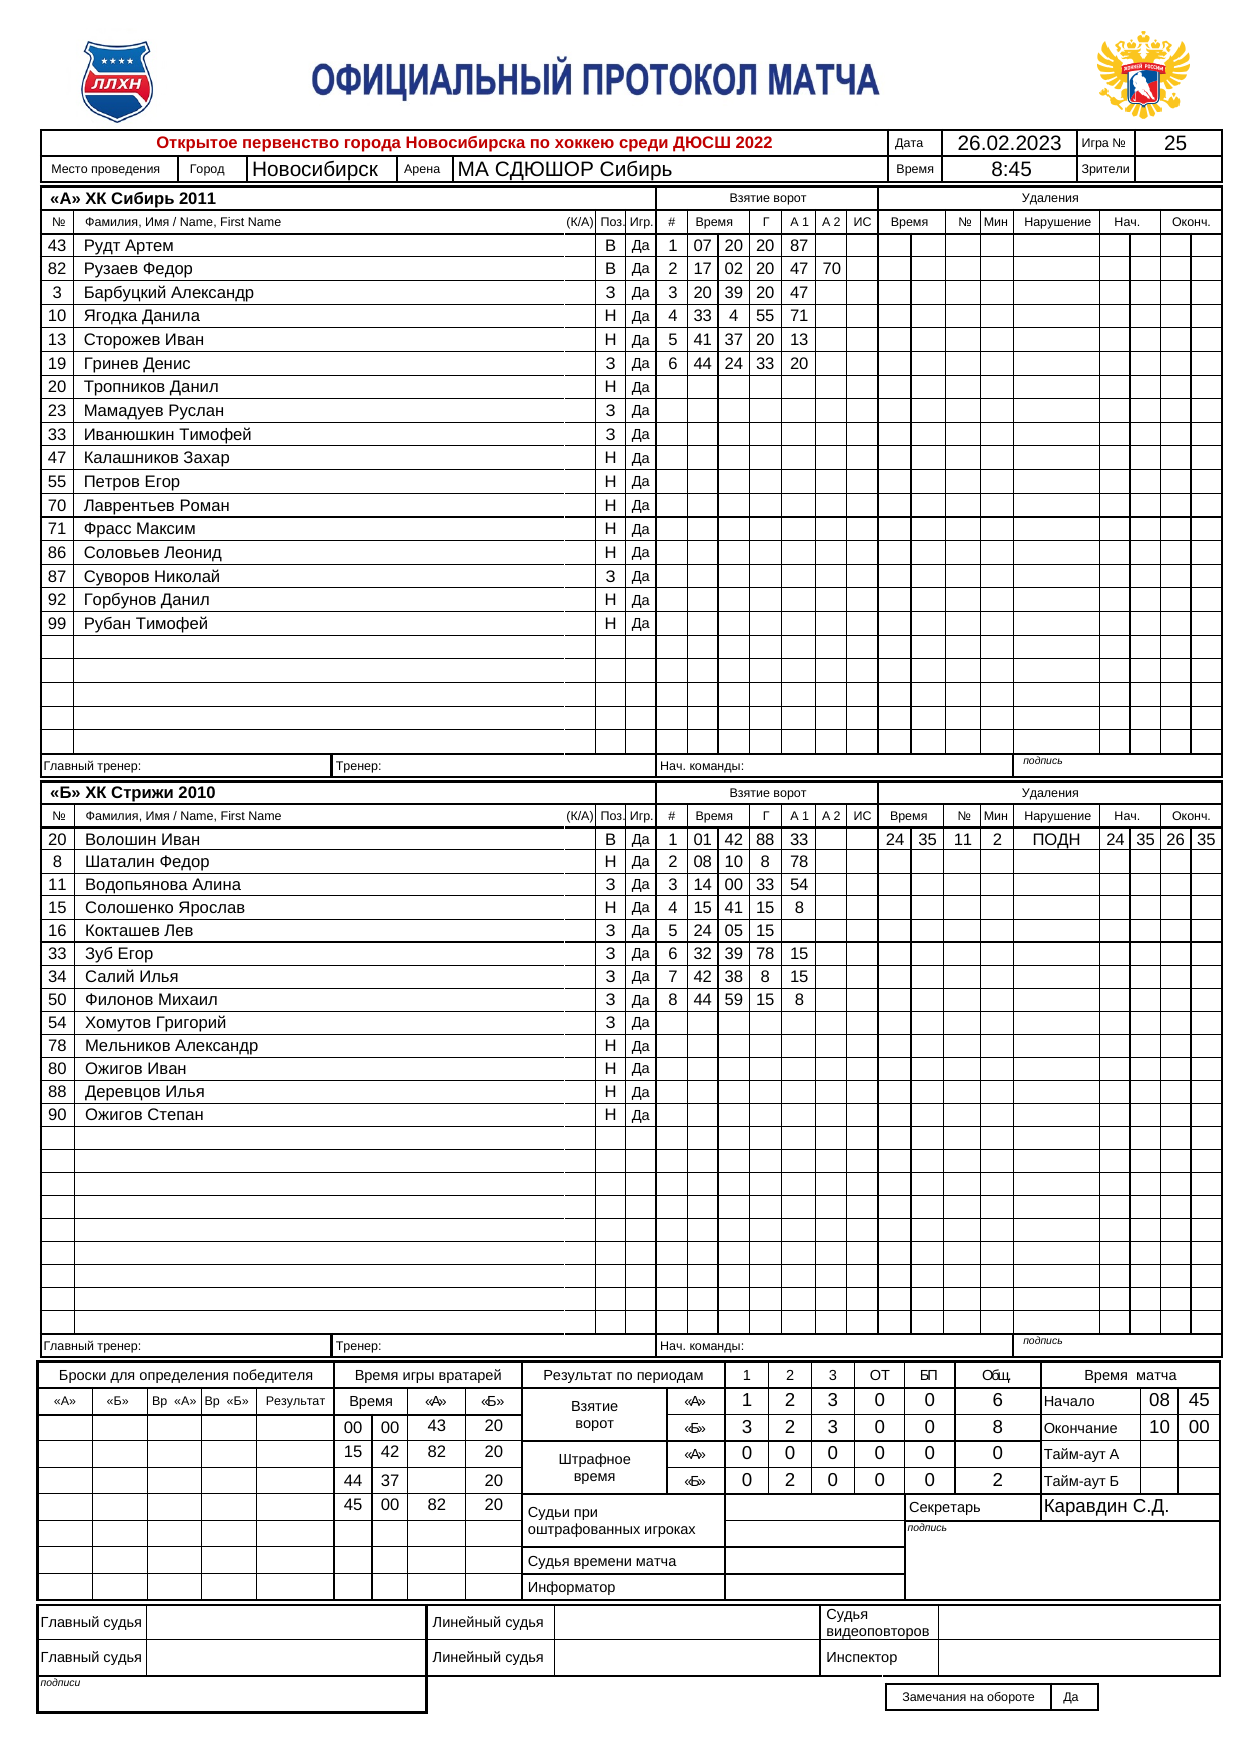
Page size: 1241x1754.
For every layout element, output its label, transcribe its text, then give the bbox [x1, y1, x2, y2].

table_cell [565, 565, 595, 587]
table_cell 15 [750, 896, 781, 918]
table_cell [879, 920, 910, 941]
table_cell 10 [719, 850, 749, 872]
table_cell Взятие ворот [523, 1389, 666, 1440]
table_cell [847, 1104, 877, 1126]
table_cell [847, 446, 877, 469]
table_cell [782, 1104, 815, 1126]
table_cell [1161, 352, 1190, 374]
table_cell [1192, 1058, 1221, 1079]
table_cell 6 [956, 1389, 1040, 1413]
table_cell [719, 1311, 749, 1333]
table_cell [1161, 989, 1190, 1011]
table_cell [1131, 376, 1160, 398]
table_cell [981, 707, 1013, 729]
table_cell [782, 494, 815, 516]
table_cell Мин [981, 211, 1013, 233]
table_cell В [596, 235, 625, 256]
table_cell [565, 1173, 595, 1195]
table_cell [657, 1242, 687, 1264]
table_cell [981, 1311, 1013, 1333]
table_cell 92 [42, 588, 73, 611]
table_cell Фрасс Максим [74, 518, 564, 540]
table_cell [688, 1242, 717, 1264]
table_cell [946, 730, 980, 753]
table_cell [719, 588, 749, 611]
table_cell Да [626, 588, 655, 611]
table_cell [466, 1521, 521, 1546]
table_cell [42, 1288, 74, 1310]
table_cell [981, 352, 1013, 374]
table_cell [1192, 541, 1221, 564]
table_cell [257, 1468, 333, 1493]
table_cell 00 [335, 1416, 371, 1440]
table_cell Да [626, 518, 655, 540]
table_cell [657, 1219, 687, 1241]
table_cell [688, 730, 717, 753]
table_cell [912, 1242, 943, 1264]
table_cell 3 [726, 1415, 768, 1440]
table_cell 0 [812, 1442, 854, 1467]
table_cell [555, 1640, 819, 1675]
table_cell [565, 1311, 595, 1333]
table_cell [879, 1288, 910, 1310]
table_cell 82 [408, 1494, 465, 1520]
table_cell [1014, 541, 1099, 564]
table_cell [719, 1265, 749, 1287]
table_cell [626, 1265, 655, 1287]
table_cell 10 [1141, 1415, 1177, 1440]
table_cell [719, 730, 749, 753]
table_cell [39, 1547, 92, 1573]
table_cell Филонов Михаил [75, 989, 564, 1011]
table_cell [944, 1058, 980, 1079]
table_cell 37 [719, 328, 749, 351]
table_cell [1161, 376, 1190, 398]
table_cell 2 [981, 829, 1013, 849]
table_cell [1131, 989, 1160, 1011]
table_cell [1100, 328, 1129, 351]
table_cell [879, 446, 910, 469]
table_cell [879, 1150, 910, 1172]
table_cell 8 [782, 896, 815, 918]
table_cell Город [179, 157, 246, 181]
table_cell [596, 1196, 625, 1218]
table_cell [816, 659, 846, 682]
table_cell 88 [42, 1081, 74, 1103]
table_cell 15 [688, 896, 717, 918]
table_cell [981, 588, 1013, 611]
table_header Общ. [956, 1363, 1040, 1387]
table_cell [782, 612, 815, 634]
table_cell 0 [769, 1442, 811, 1467]
table_cell Да [626, 1081, 655, 1103]
table_cell [596, 1288, 625, 1310]
table_cell [148, 1494, 201, 1520]
table_cell 20 [688, 281, 717, 303]
table_cell В [596, 257, 625, 280]
table_cell [596, 730, 625, 753]
table_cell [565, 1265, 595, 1287]
table_cell 2 [657, 257, 687, 280]
table_cell З [596, 423, 625, 445]
table_cell [1100, 943, 1129, 964]
table_cell Нач. команды: [657, 755, 1012, 776]
table_cell [750, 376, 781, 398]
table_cell Нарушение [1014, 805, 1099, 826]
table_cell [981, 1081, 1013, 1103]
table_header Дата [889, 131, 941, 155]
table_cell [1100, 588, 1129, 611]
table_cell [39, 1468, 92, 1493]
table_cell [981, 989, 1013, 1011]
table_cell [1100, 541, 1129, 564]
table_cell [39, 1521, 92, 1546]
table_cell [847, 1150, 877, 1172]
table_cell [750, 1196, 781, 1218]
table_cell Суворов Николай [74, 565, 564, 587]
table_cell [93, 1416, 147, 1440]
table_cell [565, 588, 595, 611]
table_cell Тренер: [333, 755, 655, 776]
table_cell [257, 1441, 333, 1467]
table_cell З [596, 281, 625, 303]
table_cell [1014, 943, 1099, 964]
table_cell Гринев Денис [74, 352, 564, 374]
table_cell 2 [769, 1415, 811, 1440]
table_cell 17 [688, 257, 717, 280]
table_cell [981, 235, 1013, 256]
table_cell [688, 1104, 717, 1126]
picture [5, 28, 1197, 129]
table_cell [944, 874, 980, 895]
table_cell [565, 494, 595, 516]
table_cell 13 [42, 328, 73, 351]
table_cell [879, 1219, 910, 1241]
table_cell [1100, 518, 1129, 540]
table_cell [1192, 1265, 1221, 1287]
table_cell Каравдин С.Д. [1042, 1495, 1219, 1520]
table_cell [879, 494, 910, 516]
table_cell 0 [855, 1415, 904, 1440]
table_cell [1100, 1058, 1129, 1079]
table_cell [1161, 257, 1190, 280]
table_cell 00 [1179, 1415, 1219, 1440]
table_cell Начало [1042, 1389, 1140, 1413]
table_cell [946, 565, 980, 587]
table_cell [879, 328, 910, 351]
table_cell Горбунов Данил [74, 588, 564, 611]
table_cell 8 [42, 850, 74, 872]
table_cell [688, 376, 717, 398]
table_cell [816, 1150, 846, 1172]
table_cell 82 [42, 257, 73, 280]
table_cell [750, 1035, 781, 1057]
table_cell № [944, 805, 980, 826]
table_cell [1192, 874, 1221, 895]
table_cell [946, 257, 980, 280]
table_cell [879, 943, 910, 964]
table_cell Сторожев Иван [74, 328, 564, 351]
table_cell [596, 1127, 625, 1149]
table_cell [596, 683, 625, 706]
table_cell [565, 1242, 595, 1264]
table_cell [1100, 494, 1129, 516]
table_cell [912, 588, 945, 611]
table_cell 88 [750, 829, 781, 849]
table_cell [657, 541, 687, 564]
table_cell 44 [688, 989, 717, 1011]
table_cell 47 [42, 446, 73, 469]
table_cell [688, 541, 717, 564]
table_cell [1192, 966, 1221, 987]
table_cell Водопьянова Алина [75, 874, 564, 895]
table_cell [944, 1196, 980, 1218]
table_cell [1161, 874, 1190, 895]
table_cell 23 [42, 399, 73, 422]
table_cell Да [626, 874, 655, 895]
table_cell [42, 659, 73, 682]
table_cell «Б» [668, 1468, 724, 1493]
table_cell А 1 [782, 805, 815, 826]
table_cell 45 [1179, 1389, 1219, 1413]
table_cell [750, 1012, 781, 1033]
table_cell [688, 1150, 717, 1172]
table_cell [946, 281, 980, 303]
table_cell [1131, 257, 1160, 280]
table_cell [626, 730, 655, 753]
table_cell [847, 541, 877, 564]
table_cell Поз. [596, 805, 625, 826]
table_cell 3 [42, 281, 73, 303]
table_cell [847, 1288, 877, 1310]
table_cell [981, 1104, 1013, 1126]
table_cell 0 [905, 1442, 954, 1467]
table_cell [750, 1219, 781, 1241]
table_cell Нач. команды: [657, 1335, 1012, 1356]
table_cell [946, 612, 980, 634]
table_cell [816, 1265, 846, 1287]
table_cell [939, 1606, 1219, 1639]
table_cell [1014, 1035, 1099, 1057]
table_cell [565, 399, 595, 422]
table_cell [657, 470, 687, 493]
table_cell [912, 683, 945, 706]
table_cell [75, 1242, 564, 1264]
table_cell [42, 636, 73, 658]
table_cell [1131, 1219, 1160, 1241]
table_cell 54 [782, 874, 815, 895]
table_cell [1014, 1242, 1099, 1264]
table_cell Поз. [596, 211, 625, 233]
table_cell [981, 541, 1013, 564]
table_cell [75, 1311, 564, 1333]
table_cell [912, 235, 945, 256]
table_cell [1100, 376, 1129, 398]
table_header Удаления [879, 783, 1221, 803]
table_cell 26 [1161, 829, 1190, 849]
table_cell [1161, 1012, 1190, 1033]
table_cell [1100, 636, 1129, 658]
table_cell [1192, 376, 1221, 398]
table_cell [42, 1127, 74, 1149]
table_cell [1161, 920, 1190, 941]
table_cell [1192, 305, 1221, 327]
table_cell Лаврентьев Роман [74, 494, 564, 516]
table_cell [565, 896, 595, 918]
table_cell [719, 1127, 749, 1149]
table_cell [847, 1012, 877, 1033]
table_cell [688, 1219, 717, 1241]
table_cell [1161, 399, 1190, 422]
table_cell [847, 1127, 877, 1149]
table_cell [1100, 896, 1129, 918]
table_cell [1100, 1242, 1129, 1264]
table_cell Судья видеоповторов [821, 1606, 938, 1639]
table_cell [688, 518, 717, 540]
table_cell [688, 470, 717, 493]
table_cell [847, 920, 877, 941]
table_cell Рузаев Федор [74, 257, 564, 280]
table_cell [148, 1521, 201, 1546]
table_cell [981, 470, 1013, 493]
table_cell [257, 1416, 333, 1440]
table_cell [688, 683, 717, 706]
table_cell [148, 1416, 201, 1440]
table_cell [1100, 683, 1129, 706]
table_cell [719, 518, 749, 540]
table_cell [1192, 257, 1221, 280]
table_cell [847, 966, 877, 987]
table_cell 24 [719, 352, 749, 374]
table_cell [816, 399, 846, 422]
table_cell [946, 588, 980, 611]
table_cell Фамилия, Имя / Name, First Name [75, 805, 565, 826]
table_header «Б» ХК Стрижи 2010 [42, 783, 655, 803]
table_cell [750, 518, 781, 540]
table_cell [879, 541, 910, 564]
table_cell Да [626, 1012, 655, 1033]
table_cell 16 [42, 920, 74, 941]
table_cell [657, 1081, 687, 1103]
table_cell [912, 1081, 943, 1103]
table_cell [1131, 305, 1160, 327]
table_cell [879, 636, 910, 658]
table_cell [565, 1288, 595, 1310]
table_cell [657, 423, 687, 445]
table_cell 99 [42, 612, 73, 634]
table_cell [93, 1441, 147, 1467]
table_cell [1014, 966, 1099, 987]
table_cell [626, 1173, 655, 1195]
table_cell [879, 1127, 910, 1149]
table_cell [726, 1575, 904, 1599]
table_cell [912, 612, 945, 634]
table_cell [1014, 281, 1099, 303]
table_cell Ожигов Степан [75, 1104, 564, 1126]
table_cell [879, 1173, 910, 1195]
table_cell [1161, 730, 1190, 753]
table_cell [816, 989, 846, 1011]
table_header 25 [1136, 131, 1221, 155]
table_cell «А» [668, 1389, 724, 1413]
table_cell [719, 683, 749, 706]
table_cell [981, 281, 1013, 303]
table_cell [750, 423, 781, 445]
table_cell 37 [373, 1468, 407, 1493]
table_cell 50 [42, 989, 74, 1011]
table_cell [912, 920, 943, 941]
table_cell [1100, 1104, 1129, 1126]
table_cell [726, 1495, 904, 1520]
table_cell З [596, 920, 625, 941]
table_cell 7 [657, 966, 687, 987]
table_cell [944, 1242, 980, 1264]
table_cell Н [596, 494, 625, 516]
table_cell № [42, 211, 73, 233]
table_header Результат по периодам [523, 1363, 724, 1387]
table_header Удаления [879, 188, 1221, 209]
table_cell «Б» [93, 1389, 147, 1413]
table_cell [1192, 1127, 1221, 1149]
table_cell 33 [750, 874, 781, 895]
table_cell [719, 1196, 749, 1218]
table_cell 15 [750, 920, 781, 941]
table_cell [1161, 659, 1190, 682]
table_cell [912, 446, 945, 469]
table_cell [75, 1265, 564, 1287]
table_cell [847, 1081, 877, 1103]
table_cell [816, 588, 846, 611]
table_cell [565, 541, 595, 564]
table_cell [1131, 470, 1160, 493]
table_cell [847, 257, 877, 280]
table_cell МА СДЮШОР Сибирь [454, 157, 887, 181]
table_cell [565, 1104, 595, 1126]
table_cell Результат [257, 1389, 333, 1413]
table_cell 4 [657, 896, 687, 918]
table_header Открытое первенство города Новосибирска по хоккею среди ДЮСШ 2022 [42, 131, 887, 155]
table_cell 82 [408, 1441, 465, 1467]
table_cell [816, 1311, 846, 1333]
table_cell [688, 1173, 717, 1195]
table_cell [257, 1521, 333, 1546]
table_cell [1014, 565, 1099, 587]
table_cell [782, 659, 815, 682]
table_cell [750, 446, 781, 469]
table_cell [981, 612, 1013, 634]
table_cell 08 [1141, 1389, 1177, 1413]
table_cell Да [626, 850, 655, 872]
table_cell [1100, 612, 1129, 634]
table_cell 0 [812, 1468, 854, 1493]
table_cell [847, 518, 877, 540]
table_cell [565, 874, 595, 895]
table_cell [626, 1288, 655, 1310]
table_cell [912, 470, 945, 493]
table_cell Главный тренер: [42, 1335, 330, 1356]
table_cell [847, 1242, 877, 1264]
table_cell [565, 376, 595, 398]
table_cell [1161, 541, 1190, 564]
table_cell [565, 1219, 595, 1241]
table_cell [782, 707, 815, 729]
table_cell [816, 850, 846, 872]
table_cell [42, 1242, 74, 1264]
table_cell [879, 989, 910, 1011]
table_cell [1161, 943, 1190, 964]
table_cell [1014, 376, 1099, 398]
table_cell [1161, 281, 1190, 303]
table_cell # [657, 805, 687, 826]
table_cell 35 [1131, 829, 1160, 849]
table_cell [565, 423, 595, 445]
table_cell [1100, 423, 1129, 445]
table_cell Да [626, 1035, 655, 1057]
table_cell Шаталин Федор [75, 850, 564, 872]
table_cell [981, 1012, 1013, 1033]
table_cell [879, 1242, 910, 1264]
table_cell Деревцов Илья [75, 1081, 564, 1103]
table_cell [39, 1574, 92, 1599]
table_cell [816, 707, 846, 729]
table_cell [912, 352, 945, 374]
table_cell Линейный судья [428, 1606, 554, 1639]
table_cell [847, 376, 877, 398]
table_cell 15 [782, 943, 815, 964]
table_cell [981, 305, 1013, 327]
table_cell Да [626, 565, 655, 587]
table_cell [42, 1173, 74, 1195]
table_cell [946, 541, 980, 564]
table_cell [981, 1173, 1013, 1195]
table_cell Мамадуев Руслан [74, 399, 564, 422]
table_cell [75, 1219, 564, 1241]
table_cell [782, 1127, 815, 1149]
table_cell [565, 612, 595, 634]
table_cell # [657, 211, 687, 233]
table_cell [565, 352, 595, 374]
table_cell [981, 850, 1013, 872]
table_cell [688, 1196, 717, 1218]
table_cell [879, 707, 910, 729]
table_cell [750, 565, 781, 587]
table_cell [750, 399, 781, 422]
table_cell 2 [956, 1468, 1040, 1493]
table_cell [1100, 1035, 1129, 1057]
table_cell [1014, 1081, 1099, 1103]
table_cell [816, 281, 846, 303]
table_cell [657, 1104, 687, 1126]
table_cell [879, 305, 910, 327]
table_cell [626, 707, 655, 729]
table_cell [1014, 636, 1099, 658]
table_cell № [946, 211, 980, 233]
table_cell 20 [750, 328, 781, 351]
table_cell ПОДН [1014, 829, 1099, 849]
table_cell 5 [657, 328, 687, 351]
table_cell [1161, 1104, 1190, 1126]
table_cell 05 [719, 920, 749, 941]
table_cell [42, 1311, 74, 1333]
table_cell [148, 1574, 201, 1599]
table_cell [93, 1574, 147, 1599]
table_cell [1100, 874, 1129, 895]
table_cell [688, 423, 717, 445]
table_cell Главный судья [39, 1640, 146, 1675]
table_cell [1192, 1219, 1221, 1241]
table_cell [1161, 494, 1190, 516]
table_cell [816, 1219, 846, 1241]
table_cell [93, 1468, 147, 1493]
table_cell [816, 376, 846, 398]
table_cell [42, 1219, 74, 1241]
table_cell [946, 376, 980, 398]
table_cell «А» [39, 1389, 92, 1413]
table_cell Да [626, 494, 655, 516]
table_cell 87 [782, 235, 815, 256]
table_cell [750, 683, 781, 706]
table_cell [148, 1468, 201, 1493]
table_cell 15 [42, 896, 74, 918]
table_cell [626, 636, 655, 658]
table_cell [912, 328, 945, 351]
table_cell [1014, 423, 1099, 445]
table_cell [657, 565, 687, 587]
table_cell 54 [42, 1012, 74, 1033]
table_cell [1131, 1058, 1160, 1079]
table_cell [750, 659, 781, 682]
table_cell [1161, 1035, 1190, 1057]
table_cell [944, 1288, 980, 1310]
table_cell [1131, 1104, 1160, 1126]
table_cell [1192, 1173, 1221, 1195]
table_cell [1014, 874, 1099, 895]
table_cell 41 [719, 896, 749, 918]
table_cell 0 [905, 1389, 954, 1413]
table_cell [408, 1547, 465, 1573]
table_cell Да [626, 1104, 655, 1126]
table_cell [879, 235, 910, 256]
table_cell [147, 1606, 425, 1639]
table_cell 78 [42, 1035, 74, 1057]
table_cell Да [626, 612, 655, 634]
table_cell Штрафное время [523, 1442, 666, 1493]
table_cell [719, 1104, 749, 1126]
table_cell Да [626, 352, 655, 374]
table_cell [981, 1150, 1013, 1172]
table_cell Н [596, 305, 625, 327]
table_cell 43 [42, 235, 73, 256]
table_cell [657, 1127, 687, 1149]
table_cell [1131, 850, 1160, 872]
table_cell 3 [657, 281, 687, 303]
table_cell [1014, 989, 1099, 1011]
table_header ОТ [855, 1363, 904, 1387]
table_cell [944, 1150, 980, 1172]
table_cell [1100, 1081, 1129, 1103]
table_cell 33 [750, 352, 781, 374]
table_cell Судьи при оштрафованных игроках [523, 1495, 724, 1546]
table_cell [202, 1494, 256, 1520]
table_cell [847, 328, 877, 351]
table_cell [1161, 1127, 1190, 1149]
table_cell 70 [42, 494, 73, 516]
table_cell [946, 235, 980, 256]
table_cell [1192, 518, 1221, 540]
table_cell [912, 874, 943, 895]
table_cell [847, 943, 877, 964]
table_cell [74, 730, 564, 753]
table_cell [981, 494, 1013, 516]
table_cell [912, 257, 945, 280]
table_cell [816, 494, 846, 516]
table_cell [1131, 943, 1160, 964]
table_cell 35 [912, 829, 943, 849]
table_cell «Б» [668, 1415, 724, 1440]
table_cell [565, 470, 595, 493]
table_cell [816, 1012, 846, 1033]
table_cell [946, 518, 980, 540]
table_cell [1161, 896, 1190, 918]
table_cell [42, 707, 73, 729]
table_cell [1099, 1682, 1220, 1711]
table_cell [626, 683, 655, 706]
table_cell № [42, 805, 74, 826]
table_cell [657, 376, 687, 398]
table_cell [657, 1035, 687, 1057]
table_cell [1014, 1265, 1099, 1287]
table_cell [1161, 966, 1190, 987]
table_cell [981, 966, 1013, 987]
table_cell [1192, 612, 1221, 634]
table_cell [912, 376, 945, 398]
table_cell [1100, 1311, 1129, 1333]
table_cell [688, 1127, 717, 1149]
table_cell [1100, 1012, 1129, 1033]
table_cell [944, 1173, 980, 1195]
table_cell [1014, 1104, 1099, 1126]
table_cell [719, 1288, 749, 1310]
table_cell [1192, 920, 1221, 941]
table_cell [816, 470, 846, 493]
table_cell [565, 850, 595, 872]
table_cell Фамилия, Имя / Name, First Name [74, 211, 565, 233]
table_cell [816, 1242, 846, 1264]
table_cell [42, 683, 73, 706]
table_cell Г [750, 805, 781, 826]
table_cell [946, 494, 980, 516]
table_cell [750, 636, 781, 658]
table_cell [1192, 1035, 1221, 1057]
table_cell [202, 1574, 256, 1599]
table_cell [944, 1127, 980, 1149]
table_cell [946, 659, 980, 682]
table_header 3 [812, 1363, 854, 1387]
table_cell Нач. [1100, 805, 1160, 826]
table_cell [202, 1521, 256, 1546]
table_cell В [596, 829, 625, 849]
table_cell [782, 1035, 815, 1057]
table_cell 39 [719, 281, 749, 303]
table_cell [847, 494, 877, 516]
table_cell [75, 1288, 564, 1310]
table_cell [1161, 1242, 1190, 1264]
table_cell [750, 470, 781, 493]
table_cell [565, 920, 595, 941]
table_cell [816, 235, 846, 256]
table_cell [688, 1012, 717, 1033]
table_cell [816, 446, 846, 469]
table_cell [847, 305, 877, 327]
table_cell 41 [688, 328, 717, 351]
table_cell [202, 1468, 256, 1493]
table_cell [1100, 966, 1129, 987]
table_cell Мельников Александр [75, 1035, 564, 1057]
table_cell [1100, 850, 1129, 872]
table_cell [1014, 328, 1099, 351]
table_cell Петров Егор [74, 470, 564, 493]
table_header Время игры вратарей [335, 1363, 521, 1387]
table_cell 0 [726, 1468, 768, 1493]
table_cell [816, 920, 846, 941]
table_cell [816, 612, 846, 634]
table_cell ИС [847, 211, 877, 233]
table_cell 11 [42, 874, 74, 895]
table_cell [1192, 423, 1221, 445]
table_cell [565, 730, 595, 753]
table_cell 70 [816, 257, 846, 280]
table_cell [1014, 1127, 1099, 1149]
table_cell [981, 446, 1013, 469]
table_cell [1014, 588, 1099, 611]
table_cell [1161, 565, 1190, 587]
table_cell [688, 1265, 717, 1287]
table_cell [1100, 730, 1129, 753]
table_cell [1192, 1150, 1221, 1172]
table_cell [816, 1081, 846, 1103]
table_cell 1 [657, 829, 687, 849]
table_cell [42, 730, 73, 753]
table_cell 14 [688, 874, 717, 895]
table_cell подпись [1014, 1335, 1221, 1356]
table_cell [1131, 399, 1160, 422]
table_cell 6 [657, 943, 687, 964]
table_cell [1141, 1441, 1177, 1467]
table_cell Рубан Тимофей [74, 612, 564, 634]
table_cell [657, 1311, 687, 1333]
table_cell [596, 636, 625, 658]
table_cell (К/А) [565, 211, 595, 233]
table_cell [1014, 257, 1099, 280]
table_cell 0 [855, 1389, 904, 1413]
table_cell [879, 257, 910, 280]
table_cell [946, 470, 980, 493]
table_cell Да [626, 257, 655, 280]
table_cell [1014, 494, 1099, 516]
table_cell [981, 257, 1013, 280]
table_cell Н [596, 612, 625, 634]
table_cell [750, 1081, 781, 1103]
table_cell [782, 1196, 815, 1218]
table_cell [719, 494, 749, 516]
table_cell [750, 1242, 781, 1264]
table_header Взятие ворот [657, 188, 877, 209]
table_cell [750, 541, 781, 564]
table_cell [1179, 1441, 1219, 1467]
table_cell З [596, 352, 625, 374]
table_cell [879, 1311, 910, 1333]
table_cell Мин [981, 805, 1013, 826]
table_cell [657, 636, 687, 658]
table_cell Место проведения [42, 157, 177, 181]
table_cell [1014, 707, 1099, 729]
table_cell [555, 1606, 819, 1639]
table_cell [626, 1196, 655, 1218]
table_cell 07 [688, 235, 717, 256]
table_cell [912, 305, 945, 327]
table_cell [1161, 1058, 1190, 1079]
table_cell [408, 1574, 465, 1599]
table_cell 86 [42, 541, 73, 564]
table_cell [912, 1311, 943, 1333]
table_cell [1131, 1173, 1160, 1195]
table_cell [39, 1416, 92, 1440]
table_cell 78 [782, 850, 815, 872]
table_cell 4 [657, 305, 687, 327]
table_cell [879, 1035, 910, 1057]
table_cell Вр «А» [148, 1389, 201, 1413]
table_cell [847, 588, 877, 611]
table_cell [750, 494, 781, 516]
table_header БП [905, 1363, 954, 1387]
table_cell [782, 446, 815, 469]
table_cell [1192, 943, 1221, 964]
table_cell [596, 1173, 625, 1195]
table_cell [847, 850, 877, 872]
table_cell [816, 328, 846, 351]
table_cell [816, 636, 846, 658]
table_cell [1100, 281, 1129, 303]
table_cell [1100, 257, 1129, 280]
table_cell [74, 683, 564, 706]
table_cell [912, 423, 945, 445]
table_cell З [596, 874, 625, 895]
table_cell [688, 707, 717, 729]
table_cell [202, 1547, 256, 1573]
table_cell [816, 874, 846, 895]
table_cell Зрители [1078, 157, 1134, 181]
table_cell [946, 683, 980, 706]
table_cell Главный тренер: [42, 755, 330, 776]
table_cell [719, 1058, 749, 1079]
table_cell Салий Илья [75, 966, 564, 987]
table_cell [565, 257, 595, 280]
table_cell 15 [782, 966, 815, 987]
table_cell [75, 1150, 564, 1172]
table_cell [719, 1035, 749, 1057]
table_cell [42, 1150, 74, 1172]
table_cell [688, 636, 717, 658]
table_cell [981, 1035, 1013, 1057]
table_cell Барбуцкий Александр [74, 281, 564, 303]
table_cell Н [596, 470, 625, 493]
table_cell Вр «Б» [202, 1389, 256, 1413]
table_cell [946, 446, 980, 469]
table_cell [981, 1219, 1013, 1241]
table_cell [1014, 1288, 1099, 1310]
table_cell [657, 399, 687, 422]
table_cell [1131, 423, 1160, 445]
table_cell 02 [719, 257, 749, 280]
table_cell [750, 1104, 781, 1126]
table_cell [596, 1219, 625, 1241]
table_cell [1192, 565, 1221, 587]
table_cell 20 [782, 352, 815, 374]
table_cell [688, 399, 717, 422]
table_cell Информатор [523, 1575, 724, 1599]
table_cell [782, 1242, 815, 1264]
table_cell Секретарь [906, 1495, 1040, 1520]
table_cell [816, 1058, 846, 1079]
table_cell [373, 1574, 407, 1599]
table_cell [1014, 518, 1099, 540]
table_cell [657, 730, 687, 753]
table_cell Инспектор [821, 1640, 938, 1675]
table_cell [912, 659, 945, 682]
table_cell [1136, 157, 1221, 181]
table_cell [879, 376, 910, 398]
table_cell [719, 1012, 749, 1033]
table_cell [75, 1127, 564, 1149]
table_cell [626, 659, 655, 682]
table_cell [1192, 659, 1221, 682]
table_cell [981, 874, 1013, 895]
table_cell [750, 707, 781, 729]
table_cell [1100, 352, 1129, 374]
table_header Взятие ворот [657, 783, 877, 803]
table_cell [148, 1441, 201, 1467]
table_cell [782, 1173, 815, 1195]
table_cell Да [626, 541, 655, 564]
table_cell Да [626, 281, 655, 303]
table_cell [847, 470, 877, 493]
table_cell [1131, 281, 1160, 303]
table_cell [750, 1311, 781, 1333]
table_cell [847, 874, 877, 895]
table_cell [981, 636, 1013, 658]
table_cell [1161, 612, 1190, 634]
table_cell [879, 518, 910, 540]
table_cell [1131, 1288, 1160, 1310]
table_cell Н [596, 1058, 625, 1079]
table_cell З [596, 399, 625, 422]
table_cell [1192, 1104, 1221, 1126]
table_cell Главный судья [39, 1606, 146, 1639]
table_cell [750, 1150, 781, 1172]
table_cell [847, 636, 877, 658]
table_cell Да [626, 328, 655, 351]
table_cell [1100, 659, 1129, 682]
table_cell [981, 1196, 1013, 1218]
table_cell [1014, 1311, 1099, 1333]
table_cell [1192, 281, 1221, 303]
table_cell З [596, 966, 625, 987]
table_cell Тайм-аут А [1042, 1441, 1140, 1467]
table_cell [879, 850, 910, 872]
table_cell [688, 612, 717, 634]
table_cell [565, 235, 595, 256]
table_cell [782, 1150, 815, 1172]
table_cell [565, 1058, 595, 1079]
table_cell [1161, 235, 1190, 256]
table_cell 08 [688, 850, 717, 872]
table_cell [1192, 1196, 1221, 1218]
table_cell 42 [688, 966, 717, 987]
table_cell 38 [719, 966, 749, 987]
table_cell [1161, 588, 1190, 611]
table_cell [1192, 446, 1221, 469]
table_cell [981, 659, 1013, 682]
table_cell [847, 1311, 877, 1333]
table_cell [847, 896, 877, 918]
table_cell Время [879, 805, 943, 826]
table_cell [879, 423, 910, 445]
table_cell [1192, 850, 1221, 872]
table_cell [750, 1173, 781, 1195]
table_cell [981, 1242, 1013, 1264]
table_cell [816, 305, 846, 327]
table_cell [1100, 920, 1129, 941]
table_cell 8:45 [943, 157, 1076, 181]
table_cell [1192, 494, 1221, 516]
table_cell [1161, 423, 1190, 445]
table_cell [912, 943, 943, 964]
table_cell [626, 1311, 655, 1333]
table_cell [847, 352, 877, 374]
table_cell 20 [466, 1468, 521, 1493]
table_cell [782, 683, 815, 706]
table_cell [847, 281, 877, 303]
table_cell [1192, 470, 1221, 493]
table_cell [1014, 1058, 1099, 1079]
table_cell [944, 1265, 980, 1287]
table_cell [1131, 235, 1160, 256]
table_cell 8 [750, 850, 781, 872]
table_cell [93, 1494, 147, 1520]
table_cell [1161, 328, 1190, 351]
table_cell [75, 1196, 564, 1218]
table_cell З [596, 1012, 625, 1033]
table_cell [719, 1173, 749, 1195]
table_cell [626, 1242, 655, 1264]
table_cell [912, 565, 945, 587]
table_cell 13 [782, 328, 815, 351]
table_cell Игр. [626, 211, 655, 233]
table_cell [879, 612, 910, 634]
table_cell [816, 518, 846, 540]
table_cell [1131, 446, 1160, 469]
table_header 26.02.2023 [943, 131, 1076, 155]
table_cell [981, 943, 1013, 964]
table_cell [750, 1058, 781, 1079]
table_cell [1131, 518, 1160, 540]
table_cell Н [596, 541, 625, 564]
table_cell 20 [42, 829, 74, 849]
table_cell [981, 1127, 1013, 1149]
table_cell [1192, 1242, 1221, 1264]
table_cell [912, 1035, 943, 1057]
table_cell Да [626, 399, 655, 422]
table_cell [1161, 446, 1190, 469]
table_cell [944, 966, 980, 987]
table_cell [750, 1265, 781, 1287]
table_cell 0 [855, 1468, 904, 1493]
table_cell [981, 376, 1013, 398]
table_cell [1100, 1265, 1129, 1287]
table_cell Оконч. [1161, 211, 1221, 233]
table_cell [1161, 305, 1190, 327]
table_cell [816, 565, 846, 587]
table_cell [719, 1150, 749, 1172]
table_cell [1131, 683, 1160, 706]
table_cell Да [626, 423, 655, 445]
table_cell [1014, 1196, 1099, 1218]
table_cell [657, 659, 687, 682]
table_cell [1192, 588, 1221, 611]
table_cell [565, 989, 595, 1011]
table_cell [719, 1081, 749, 1103]
table_cell [782, 1219, 815, 1241]
table_cell [912, 1104, 943, 1126]
table_cell Н [596, 588, 625, 611]
table_cell [847, 1058, 877, 1079]
table_cell Н [596, 850, 625, 872]
table_cell [847, 1035, 877, 1057]
table_cell «А» [408, 1389, 465, 1413]
table_cell 71 [782, 305, 815, 327]
table_cell [1161, 1196, 1190, 1218]
table_cell [565, 683, 595, 706]
table_cell [565, 1127, 595, 1149]
table_cell 2 [769, 1389, 811, 1413]
table_cell [981, 423, 1013, 445]
table_cell [596, 707, 625, 729]
table_cell [912, 1265, 943, 1287]
table_cell [257, 1494, 333, 1520]
table_cell [782, 1288, 815, 1310]
table_cell [148, 1547, 201, 1573]
table_cell [657, 1288, 687, 1310]
table_cell Рудт Артем [74, 235, 564, 256]
table_cell [981, 399, 1013, 422]
table_cell 11 [944, 829, 980, 849]
table_cell [981, 896, 1013, 918]
table_cell Время [889, 157, 941, 181]
table_cell [726, 1548, 904, 1573]
table_cell [750, 1288, 781, 1310]
table_cell [879, 966, 910, 987]
table_cell Новосибирск [248, 157, 396, 181]
table_cell [981, 518, 1013, 540]
table_cell [408, 1468, 465, 1493]
table_cell [847, 235, 877, 256]
table_cell 20 [750, 235, 781, 256]
table_cell [1131, 730, 1160, 753]
table_cell [944, 1035, 980, 1057]
table_cell [981, 683, 1013, 706]
table_cell [981, 1288, 1013, 1310]
table_cell [688, 1035, 717, 1057]
table_cell [1131, 920, 1160, 941]
table_cell [428, 1677, 882, 1711]
table_cell [719, 612, 749, 634]
table_cell [688, 446, 717, 469]
table_cell [782, 565, 815, 587]
table_cell 59 [719, 989, 749, 1011]
table_cell [1014, 305, 1099, 327]
table_cell [1014, 659, 1099, 682]
table_cell [912, 1127, 943, 1149]
table_cell [816, 730, 846, 753]
table_cell 20 [750, 281, 781, 303]
table_cell [626, 1150, 655, 1172]
table_cell 00 [373, 1494, 407, 1520]
table_cell Да [626, 305, 655, 327]
table_cell Ожигов Иван [75, 1058, 564, 1079]
table_cell [912, 896, 943, 918]
table_cell Г [750, 211, 781, 233]
table_cell [879, 1265, 910, 1287]
table_cell [847, 989, 877, 1011]
table_cell [719, 565, 749, 587]
table_cell [847, 829, 877, 849]
table_cell [719, 376, 749, 398]
table_cell [1131, 966, 1160, 987]
table_cell [981, 1265, 1013, 1287]
table_cell [1192, 328, 1221, 351]
table_header Игра № [1078, 131, 1134, 155]
table_cell [1131, 1035, 1160, 1057]
table_cell [946, 399, 980, 422]
table_cell [688, 1081, 717, 1103]
table_cell Арена [398, 157, 452, 181]
table_cell Ягодка Данила [74, 305, 564, 327]
table_cell [1131, 636, 1160, 658]
table_cell [879, 588, 910, 611]
table_cell [565, 636, 595, 658]
table_cell Да [626, 989, 655, 1011]
table_cell 01 [688, 829, 717, 849]
table_cell [596, 1150, 625, 1172]
table_cell [1192, 636, 1221, 658]
table_cell [93, 1547, 147, 1573]
table_cell 32 [688, 943, 717, 964]
table_cell [782, 423, 815, 445]
table_cell [1161, 1150, 1190, 1172]
table_cell [565, 281, 595, 303]
table_cell 44 [688, 352, 717, 374]
table_cell Солошенко Ярослав [75, 896, 564, 918]
table_cell [1131, 352, 1160, 374]
table_cell [688, 565, 717, 587]
table_cell [847, 1196, 877, 1218]
table_cell [750, 730, 781, 753]
table_cell [74, 659, 564, 682]
table_cell [1192, 1311, 1221, 1333]
table_cell [912, 281, 945, 303]
table_cell [782, 920, 815, 941]
table_cell [1131, 494, 1160, 516]
table_cell 39 [719, 943, 749, 964]
table_cell [981, 1058, 1013, 1079]
table_cell [565, 1196, 595, 1218]
table_cell [1014, 730, 1099, 753]
table_cell [565, 1081, 595, 1103]
table_cell [1131, 1012, 1160, 1033]
table_cell [657, 518, 687, 540]
table_cell Линейный судья [428, 1640, 554, 1675]
table_cell [1192, 989, 1221, 1011]
table_cell [657, 1012, 687, 1033]
table_cell Тропников Данил [74, 376, 564, 398]
table_cell [688, 659, 717, 682]
table_cell Да [626, 376, 655, 398]
table_cell «А» [668, 1442, 724, 1467]
table_cell [1161, 850, 1190, 872]
table_cell 34 [42, 966, 74, 987]
table_header Время матча [1042, 1363, 1219, 1387]
table_cell [1161, 1311, 1190, 1333]
table_header 2 [769, 1363, 811, 1387]
table_cell [719, 636, 749, 658]
table_cell 1 [726, 1389, 768, 1413]
table_cell [202, 1416, 256, 1440]
table_cell [847, 683, 877, 706]
table_cell [782, 376, 815, 398]
table_cell [257, 1547, 333, 1573]
table_cell [657, 1196, 687, 1218]
table_cell [719, 470, 749, 493]
table_cell [912, 1196, 943, 1218]
table_cell 00 [719, 874, 749, 895]
table_cell [335, 1521, 371, 1546]
table_cell [782, 636, 815, 658]
table_cell 0 [855, 1442, 904, 1467]
table_cell [847, 399, 877, 422]
table_cell [1014, 399, 1099, 422]
table_cell Да [626, 966, 655, 987]
table_cell З [596, 989, 625, 1011]
table_cell подпись [906, 1522, 1219, 1599]
table_cell [847, 612, 877, 634]
table_cell [1014, 1173, 1099, 1195]
table_cell Н [596, 518, 625, 540]
table_cell 5 [657, 920, 687, 941]
table_cell [912, 966, 943, 987]
table_cell [912, 989, 943, 1011]
table_cell 42 [719, 829, 749, 849]
table_cell [719, 541, 749, 564]
table_header Замечания на обороте [887, 1685, 1050, 1709]
table_cell [626, 1127, 655, 1149]
table_cell [912, 1058, 943, 1079]
table_cell 20 [750, 257, 781, 280]
table_cell [847, 707, 877, 729]
table_cell 8 [657, 989, 687, 1011]
table_cell [39, 1441, 92, 1467]
table_cell [816, 1127, 846, 1149]
table_cell 20 [466, 1416, 521, 1440]
table_cell Время [879, 211, 945, 233]
table_cell [373, 1521, 407, 1546]
table_cell [688, 494, 717, 516]
table_cell [335, 1574, 371, 1599]
table_cell [1100, 1219, 1129, 1241]
table_cell (К/А) [565, 805, 595, 826]
table_cell [847, 1265, 877, 1287]
table_cell 55 [42, 470, 73, 493]
table_cell 90 [42, 1104, 74, 1126]
table_cell 24 [879, 829, 910, 849]
table_cell [688, 1058, 717, 1079]
table_cell [944, 1081, 980, 1103]
table_cell Да [626, 920, 655, 941]
table_cell [1014, 1012, 1099, 1033]
table_cell [1100, 1196, 1129, 1218]
table_cell А 2 [816, 211, 846, 233]
table_cell [1131, 1196, 1160, 1218]
table_cell [373, 1547, 407, 1573]
table_cell [719, 707, 749, 729]
table_cell [816, 896, 846, 918]
table_cell [1014, 352, 1099, 374]
table_cell 3 [657, 874, 687, 895]
table_cell [912, 730, 945, 753]
table_cell [1014, 1219, 1099, 1241]
table_cell [912, 1173, 943, 1195]
table_cell 55 [750, 305, 781, 327]
table_cell [1179, 1468, 1219, 1493]
table_cell [816, 541, 846, 564]
table_cell [782, 1265, 815, 1287]
table_cell [1100, 1288, 1129, 1310]
table_cell [879, 470, 910, 493]
table_cell [1100, 1150, 1129, 1172]
table_cell [657, 612, 687, 634]
table_cell [883, 1677, 1220, 1681]
table_cell Да [626, 235, 655, 256]
table_cell [912, 1150, 943, 1172]
table_cell [816, 683, 846, 706]
table_cell [750, 1127, 781, 1149]
table_cell [912, 541, 945, 564]
table_cell [944, 1012, 980, 1033]
table_cell [782, 1311, 815, 1333]
table_cell [1192, 730, 1221, 753]
table_cell [726, 1521, 904, 1546]
table_cell [1014, 850, 1099, 872]
table_cell «Б » [466, 1389, 521, 1413]
table_cell [879, 874, 910, 895]
table_cell [912, 518, 945, 540]
table_cell [565, 707, 595, 729]
table_cell [596, 659, 625, 682]
table_cell [946, 636, 980, 658]
table_cell [1014, 612, 1099, 634]
table_cell 10 [42, 305, 73, 327]
table_cell Да [626, 943, 655, 964]
table_cell Да [626, 470, 655, 493]
table_cell Судья времени матча [523, 1548, 724, 1573]
table_cell 24 [1100, 829, 1129, 849]
table_cell [782, 470, 815, 493]
table_cell 20 [466, 1441, 521, 1467]
table_cell [912, 850, 943, 872]
table_cell [565, 1150, 595, 1172]
table_cell [657, 1058, 687, 1079]
table_cell [596, 1311, 625, 1333]
table_cell [1100, 235, 1129, 256]
table_cell [657, 588, 687, 611]
table_cell [1141, 1468, 1177, 1493]
table_cell [912, 707, 945, 729]
table_cell [1014, 1150, 1099, 1172]
table_cell [1192, 352, 1221, 374]
table_cell [816, 1104, 846, 1126]
table_cell [946, 352, 980, 374]
table_cell [816, 1173, 846, 1195]
table_cell [565, 1035, 595, 1057]
table_cell [657, 683, 687, 706]
table_cell [879, 1012, 910, 1033]
table_cell [1100, 1127, 1129, 1149]
table_cell [565, 966, 595, 987]
table_cell [816, 943, 846, 964]
table_cell [1131, 1242, 1160, 1264]
table_cell [335, 1547, 371, 1573]
table_cell [1131, 541, 1160, 564]
table_cell 0 [726, 1442, 768, 1467]
table_cell 3 [812, 1389, 854, 1413]
table_cell [946, 328, 980, 351]
table_cell [1131, 612, 1160, 634]
table_cell [657, 1173, 687, 1195]
table_cell А 1 [782, 211, 815, 233]
table_cell 15 [335, 1441, 371, 1467]
table_cell [1100, 305, 1129, 327]
table_cell [1161, 1219, 1190, 1241]
table_cell 33 [42, 943, 74, 964]
table_cell [1131, 707, 1160, 729]
table_cell [719, 399, 749, 422]
table_cell [879, 352, 910, 374]
table_cell [1014, 235, 1099, 256]
table_cell [1014, 920, 1099, 941]
table_cell [816, 1288, 846, 1310]
table_cell 43 [408, 1416, 465, 1440]
table_cell 0 [905, 1415, 954, 1440]
table_cell [879, 896, 910, 918]
table_cell З [596, 565, 625, 587]
table_cell 15 [750, 989, 781, 1011]
table_cell [946, 423, 980, 445]
table_cell 1 [657, 235, 687, 256]
table_cell [1192, 1012, 1221, 1033]
table_cell 47 [782, 257, 815, 280]
table_cell Н [596, 896, 625, 918]
table_cell [847, 423, 877, 445]
table_cell [981, 565, 1013, 587]
table_header Броски для определения победителя [39, 1363, 333, 1387]
table_cell [782, 399, 815, 422]
table_cell [1192, 896, 1221, 918]
table_cell [1131, 1265, 1160, 1287]
table_cell [750, 612, 781, 634]
table_cell [879, 565, 910, 587]
table_cell подписи [39, 1677, 425, 1711]
table_cell [782, 730, 815, 753]
table_cell [719, 423, 749, 445]
table_cell А 2 [816, 805, 846, 826]
table_cell подпись [1014, 755, 1221, 776]
table_cell [981, 730, 1013, 753]
table_cell [1100, 565, 1129, 587]
table_cell Время [688, 805, 749, 826]
table_cell 33 [42, 423, 73, 445]
table_cell 78 [750, 943, 781, 964]
table_cell [466, 1574, 521, 1599]
table_cell [782, 1081, 815, 1103]
table_cell [1192, 707, 1221, 729]
table_cell [1014, 446, 1099, 469]
table_cell Н [596, 328, 625, 351]
table_cell [1161, 1081, 1190, 1103]
table_cell [816, 966, 846, 987]
table_cell 71 [42, 518, 73, 540]
table_cell [879, 683, 910, 706]
table_cell Тренер: [333, 1335, 655, 1356]
table_cell 4 [719, 305, 749, 327]
table_cell Соловьев Леонид [74, 541, 564, 564]
table_cell 19 [42, 352, 73, 374]
table_cell [1100, 707, 1129, 729]
table_cell [657, 1265, 687, 1287]
table_cell [1100, 1173, 1129, 1195]
table_cell [74, 707, 564, 729]
table_cell [1131, 1081, 1160, 1103]
table_cell [1131, 1150, 1160, 1172]
table_cell Игр. [626, 805, 655, 826]
table_cell [1161, 518, 1190, 540]
table_cell 20 [719, 235, 749, 256]
table_cell [565, 305, 595, 327]
table_cell [565, 829, 595, 849]
table_cell [202, 1441, 256, 1467]
table_cell [596, 1242, 625, 1264]
table_cell [912, 1219, 943, 1241]
table_cell [1192, 235, 1221, 256]
table_cell [1192, 1081, 1221, 1103]
table_cell [74, 636, 564, 658]
table_cell [944, 1104, 980, 1126]
table_cell [1161, 470, 1190, 493]
table_cell Кокташев Лев [75, 920, 564, 941]
table_cell [944, 1219, 980, 1241]
table_cell [782, 518, 815, 540]
table_cell [1131, 565, 1160, 587]
table_cell [565, 328, 595, 351]
table_cell [944, 850, 980, 872]
table_cell Оконч. [1161, 805, 1221, 826]
table_cell 2 [769, 1468, 811, 1493]
table_cell [879, 659, 910, 682]
table_cell Волошин Иван [75, 829, 564, 849]
table_header «А» ХК Сибирь 2011 [42, 188, 655, 209]
table_cell [688, 1311, 717, 1333]
table_cell [879, 1058, 910, 1079]
table_cell [39, 1494, 92, 1520]
table_cell [1100, 446, 1129, 469]
table_cell 35 [1192, 829, 1221, 849]
table_cell [719, 659, 749, 682]
table_cell 44 [335, 1468, 371, 1493]
table_cell 80 [42, 1058, 74, 1079]
table_cell [1161, 683, 1190, 706]
table_cell [1161, 707, 1190, 729]
table_cell [1161, 636, 1190, 658]
table_cell [1131, 1127, 1160, 1149]
table_cell [879, 1196, 910, 1218]
table_cell [719, 446, 749, 469]
table_cell Н [596, 446, 625, 469]
table_cell [879, 1104, 910, 1126]
table_cell [816, 352, 846, 374]
table_cell [782, 1058, 815, 1079]
table_cell [1131, 874, 1160, 895]
table_cell [565, 659, 595, 682]
table_cell Время [688, 211, 749, 233]
table_cell [946, 305, 980, 327]
table_cell 0 [905, 1468, 954, 1493]
table_header 1 [726, 1363, 768, 1387]
table_cell [688, 1288, 717, 1310]
table_cell [75, 1173, 564, 1195]
table_cell З [596, 943, 625, 964]
table_cell [750, 588, 781, 611]
table_cell [1100, 989, 1129, 1011]
table_cell Да [626, 446, 655, 469]
table_cell [147, 1640, 425, 1675]
table_cell Хомутов Григорий [75, 1012, 564, 1033]
table_cell [466, 1547, 521, 1573]
table_cell 87 [42, 565, 73, 587]
table_cell [944, 943, 980, 964]
table_cell [847, 730, 877, 753]
table_cell [1131, 1311, 1160, 1333]
table_cell [596, 1265, 625, 1287]
table_cell 47 [782, 281, 815, 303]
table_cell [782, 1012, 815, 1033]
table_cell [816, 829, 846, 849]
table_cell [1131, 659, 1160, 682]
table_cell Нач. [1100, 211, 1160, 233]
table_header Да [1052, 1685, 1097, 1709]
table_cell [657, 1150, 687, 1172]
table_cell Калашников Захар [74, 446, 564, 469]
table_cell [657, 494, 687, 516]
table_cell 3 [812, 1415, 854, 1440]
table_cell [1131, 588, 1160, 611]
table_cell Окончание [1042, 1415, 1140, 1440]
table_cell Иванюшкин Тимофей [74, 423, 564, 445]
table_cell Н [596, 1081, 625, 1103]
table_cell [565, 943, 595, 964]
table_cell [1192, 1288, 1221, 1310]
table_cell Время [335, 1389, 407, 1413]
table_cell Зуб Егор [75, 943, 564, 964]
table_cell 8 [750, 966, 781, 987]
table_cell [257, 1574, 333, 1599]
table_cell [1131, 328, 1160, 351]
table_cell [782, 541, 815, 564]
table_cell [816, 1196, 846, 1218]
table_cell Нарушение [1014, 211, 1099, 233]
table_cell Н [596, 376, 625, 398]
table_cell [565, 518, 595, 540]
table_cell 8 [782, 989, 815, 1011]
table_cell 8 [956, 1415, 1040, 1440]
table_cell [944, 920, 980, 941]
table_cell [1014, 896, 1099, 918]
table_cell [944, 989, 980, 1011]
table_cell 6 [657, 352, 687, 374]
table_cell [1014, 683, 1099, 706]
table_cell [847, 1173, 877, 1195]
table_cell [981, 328, 1013, 351]
table_cell [879, 730, 910, 753]
table_cell [565, 1012, 595, 1033]
table_cell [939, 1640, 1219, 1675]
table_cell Н [596, 1035, 625, 1057]
table_cell [1192, 683, 1221, 706]
table_cell 0 [956, 1442, 1040, 1467]
table_cell Да [626, 829, 655, 849]
table_cell [1192, 399, 1221, 422]
table_cell [408, 1521, 465, 1546]
table_cell [879, 399, 910, 422]
table_cell [912, 1288, 943, 1310]
table_cell [719, 1242, 749, 1264]
table_cell [42, 1196, 74, 1218]
table_cell 24 [688, 920, 717, 941]
table_cell [981, 920, 1013, 941]
table_cell [944, 1311, 980, 1333]
table_cell [879, 281, 910, 303]
table_cell Тайм-аут Б [1042, 1468, 1140, 1493]
table_cell Н [596, 1104, 625, 1126]
table_cell [847, 1219, 877, 1241]
table_cell [1014, 470, 1099, 493]
table_cell 33 [782, 829, 815, 849]
table_cell 20 [42, 376, 73, 398]
table_cell [1161, 1288, 1190, 1310]
table_cell [657, 446, 687, 469]
table_cell [1100, 399, 1129, 422]
table_cell 2 [657, 850, 687, 872]
table_cell [688, 588, 717, 611]
table_cell [912, 1012, 943, 1033]
table_cell [847, 565, 877, 587]
table_cell [912, 494, 945, 516]
table_cell 20 [466, 1494, 521, 1520]
table_cell [719, 1219, 749, 1241]
table_cell [1161, 1265, 1190, 1287]
table_cell [816, 1035, 846, 1057]
table_cell [946, 707, 980, 729]
table_cell [912, 399, 945, 422]
table_cell [1100, 470, 1129, 493]
table_cell [93, 1521, 147, 1546]
table_cell [847, 659, 877, 682]
table_cell 00 [373, 1416, 407, 1440]
table_cell 42 [373, 1441, 407, 1467]
table_cell [565, 446, 595, 469]
table_cell ИС [847, 805, 877, 826]
table_cell Да [626, 896, 655, 918]
table_cell 33 [688, 305, 717, 327]
table_cell [42, 1265, 74, 1287]
table_cell [1131, 896, 1160, 918]
table_cell [944, 896, 980, 918]
table_cell Да [626, 1058, 655, 1079]
table_cell [782, 588, 815, 611]
table_cell [912, 636, 945, 658]
table_cell 45 [335, 1494, 371, 1520]
table_cell [657, 707, 687, 729]
table_cell [816, 423, 846, 445]
table_cell [626, 1219, 655, 1241]
table_cell [1161, 1173, 1190, 1195]
table_cell [879, 1081, 910, 1103]
